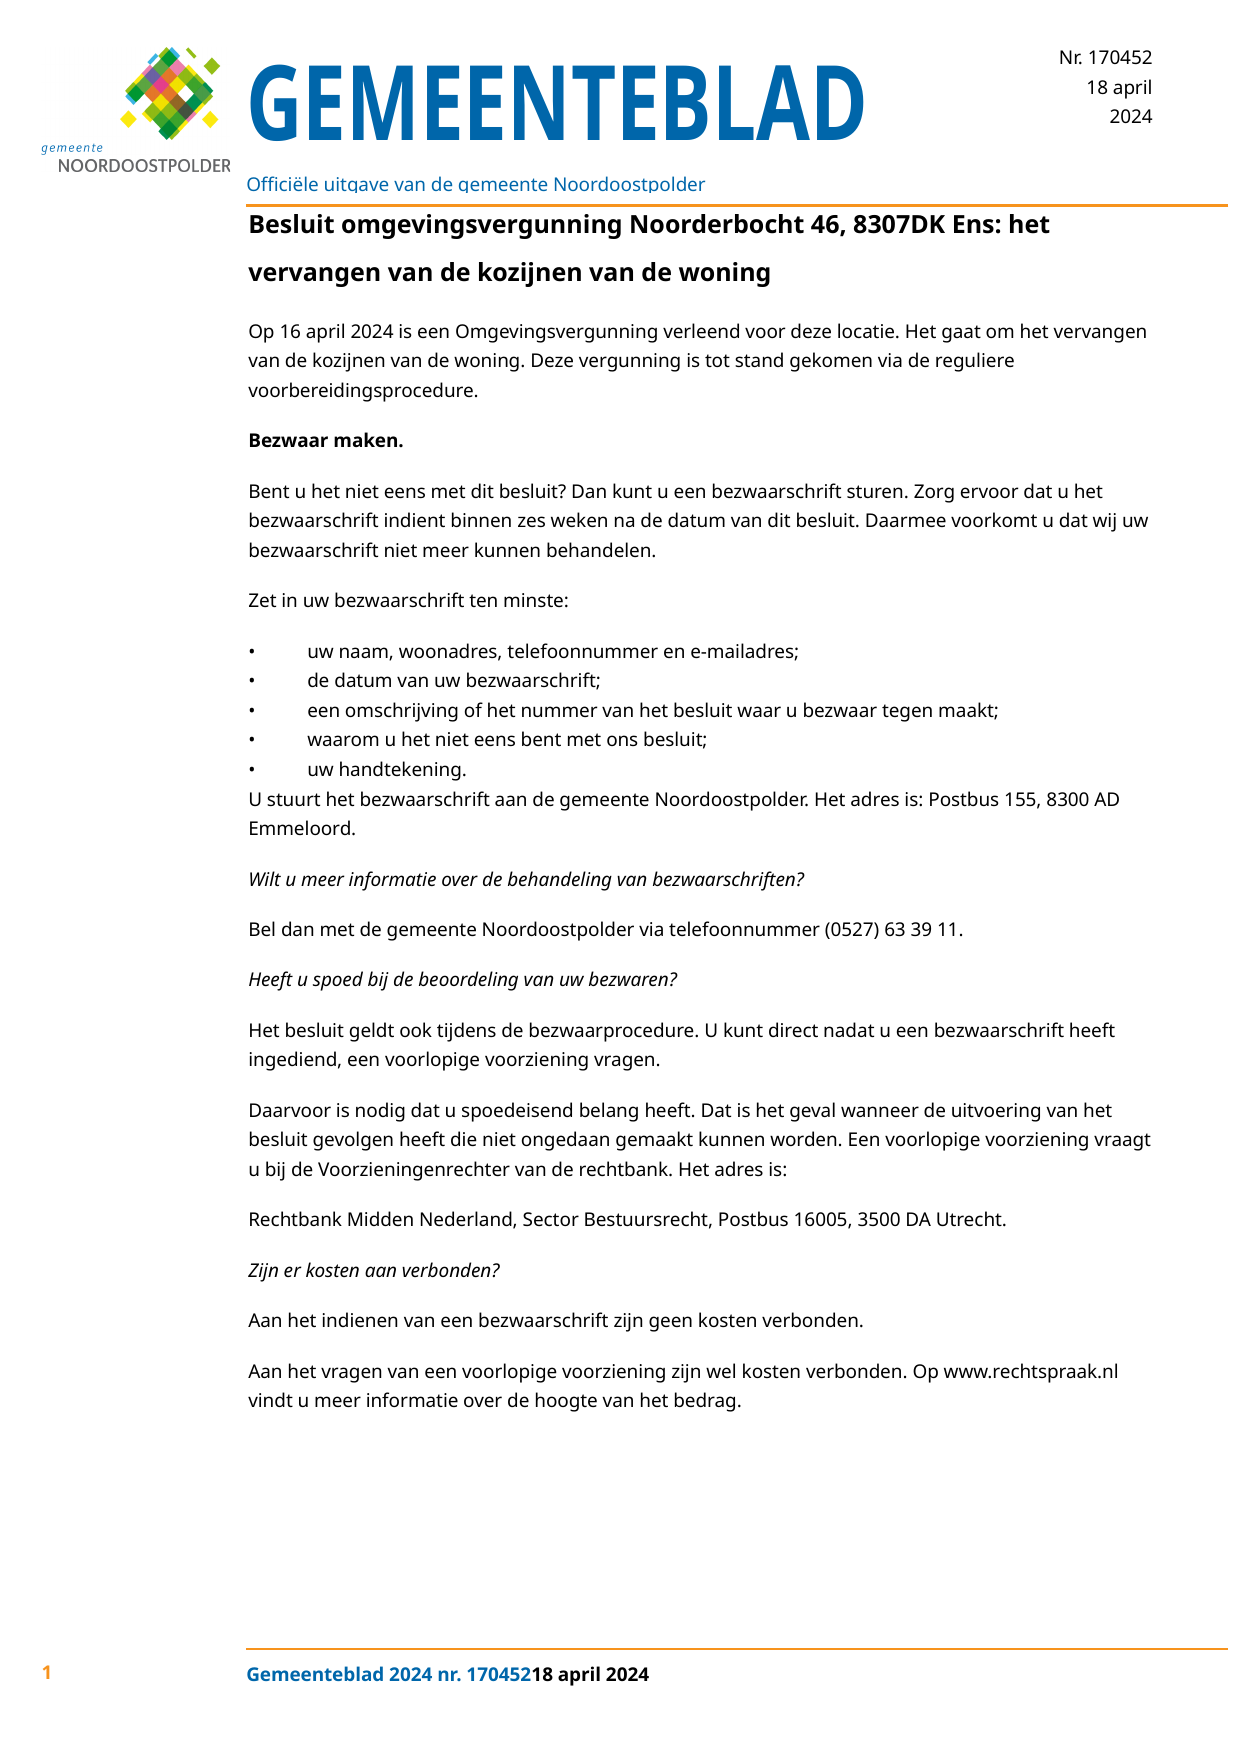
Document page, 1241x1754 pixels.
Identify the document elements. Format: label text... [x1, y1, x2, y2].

text Bezwaar maken. [248, 427, 1152, 453]
text Daarvoor is nodig dat u spoedeisend belang heeft. Dat is het geval wanneer de uitvoering van het besluit gevolgen heeft die niet ongedaan gemaakt kunnen worden. Een voorlopige voorziening vraagt u bij de Voorzieningenrechter van de rechtbank. Het adres is: [248, 1097, 1152, 1182]
list waarom u het niet eens bent met ons besluit; [248, 727, 1152, 752]
picture [41, 47, 231, 172]
text Besluit omgevingsvergunning Noorderbocht 46, 8307DK Ens: het vervangen van de kozijnen van de woning [248, 207, 1152, 288]
text Rechtbank Midden Nederland, Sector Bestuursrecht, Postbus 16005, 3500 DA Utrecht. [248, 1207, 1152, 1232]
text Aan het vragen van een voorlopige voorziening zijn wel kosten verbonden. Op www.rechtspraak.nl vindt u meer informatie over de hoogte van het bedrag. [248, 1358, 1152, 1413]
text Zijn er kosten aan verbonden? [248, 1257, 1152, 1283]
text Bel dan met de gemeente Noordoostpolder via telefoonnummer (0527) 63 39 11. [248, 916, 1152, 942]
list een omschrijving of het nummer van het besluit waar u bezwaar tegen maakt; [248, 697, 1152, 723]
text Bent u het niet eens met dit besluit? Dan kunt u een bezwaarschrift sturen. Zorg ervoor dat u het bezwaarschrift indient binnen zes weken na de datum van dit besluit. Daarmee voorkomt u dat wij uw bezwaarschrift niet meer kunnen behandelen. [248, 478, 1152, 563]
text Aan het indienen van een bezwaarschrift zijn geen kosten verbonden. [248, 1307, 1152, 1333]
text Zet in uw bezwaarschrift ten minste: [248, 587, 1152, 613]
list de datum van uw bezwaarschrift; [248, 667, 1152, 693]
text Wilt u meer informatie over de behandeling van bezwaarschriften? [248, 866, 1152, 892]
text Op 16 april 2024 is een Omgevingsvergunning verleend voor deze locatie. Het gaat om het vervangen van de kozijnen van de woning. Deze vergunning is tot stand gekomen via de reguliere voorbereidingsprocedure. [248, 318, 1152, 403]
text U stuurt het bezwaarschrift aan de gemeente Noordoostpolder. Het adres is: Postbus 155, 8300 AD Emmeloord. [248, 786, 1152, 841]
text Het besluit geldt ook tijdens de bezwaarprocedure. U kunt direct nadat u een bezwaarschrift heeft ingediend, een voorlopige voorziening vragen. [248, 1017, 1152, 1072]
list uw handtekening. [248, 756, 1152, 782]
list uw naam, woonadres, telefoonnummer en e-mailadres; [248, 638, 1152, 664]
text Heeft u spoed bij de beoordeling van uw bezwaren? [248, 967, 1152, 992]
